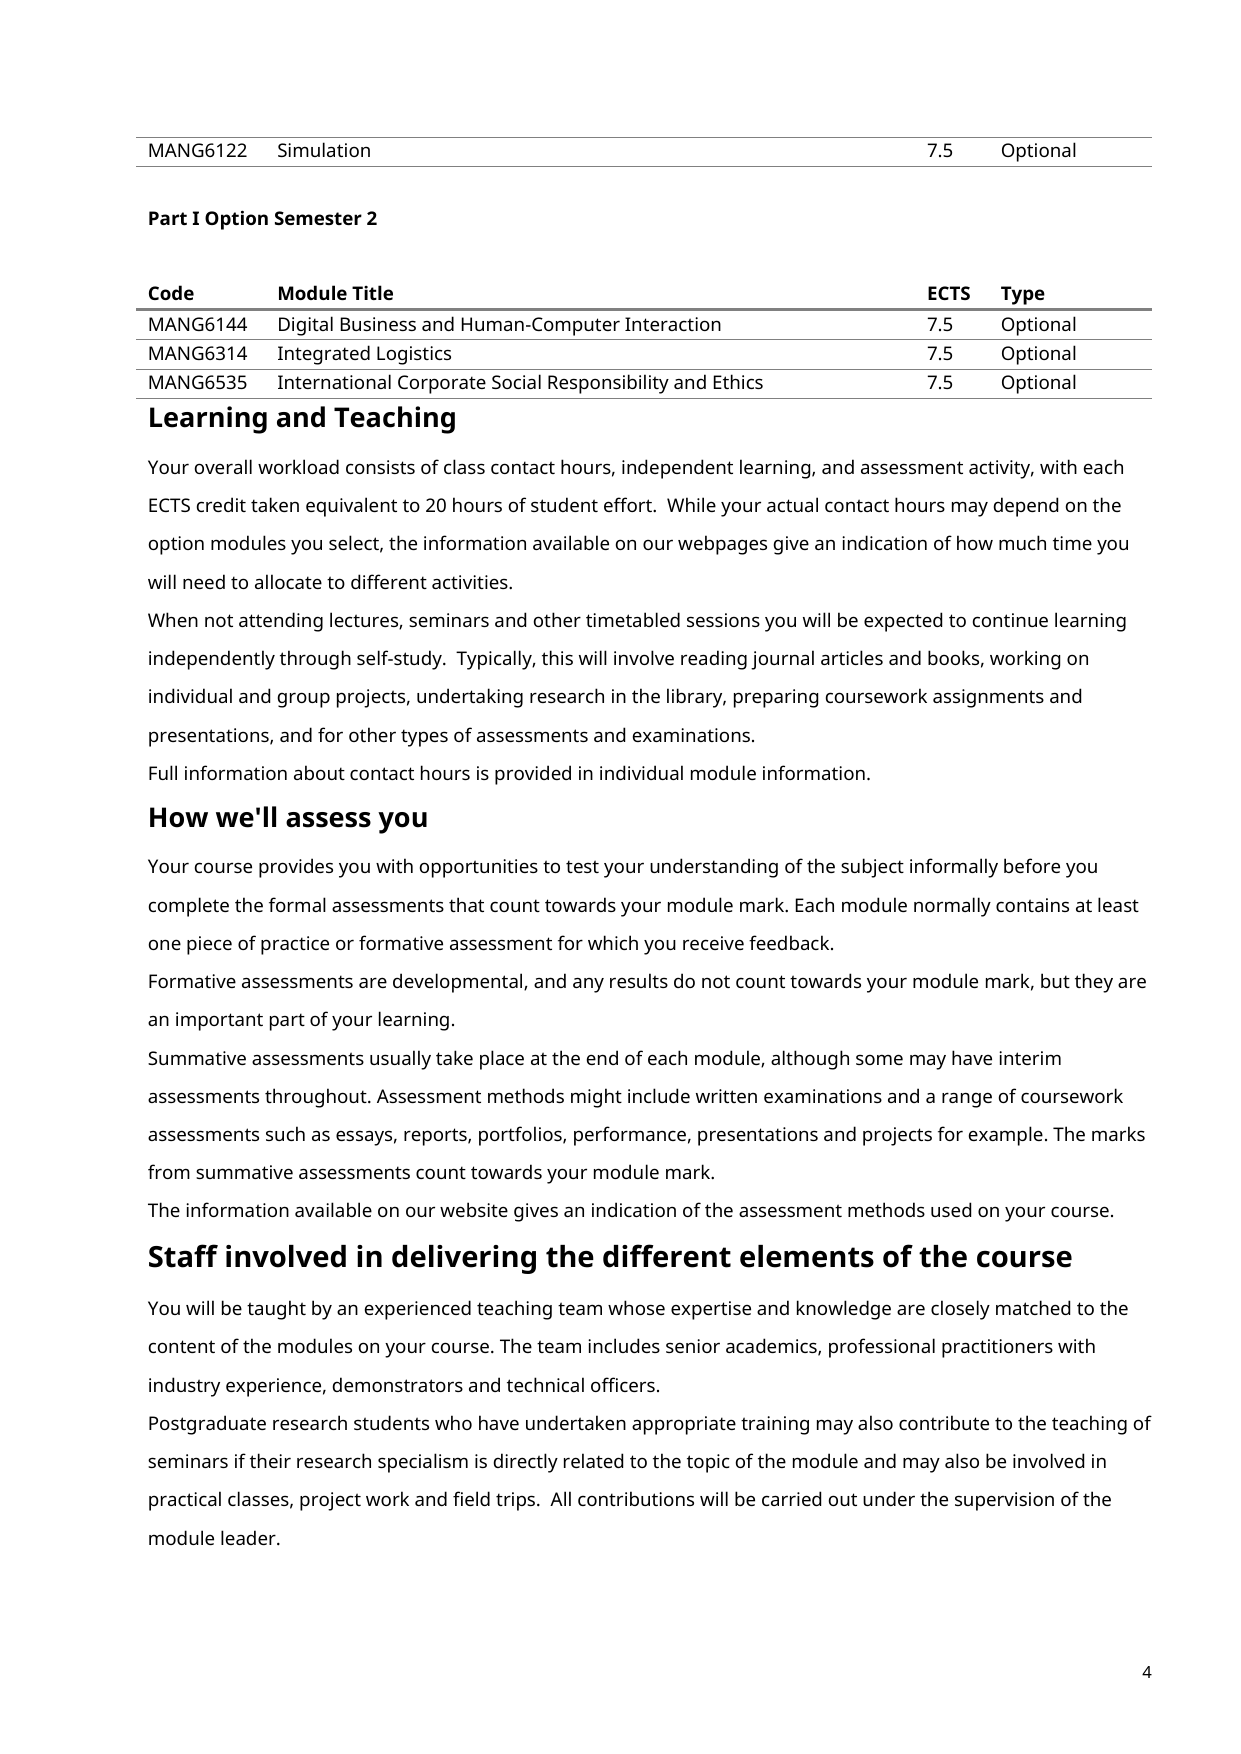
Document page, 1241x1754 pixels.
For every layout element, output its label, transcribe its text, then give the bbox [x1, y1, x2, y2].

text Your course provides you with opportunities to test your understanding of the subject informally before you complete the formal assessments that count towards your module mark. Each module normally contains at least one piece of practice or formative assessment for which you receive feedback. [148, 854, 1152, 956]
table_cell Simulation [266, 138, 916, 166]
table_cell Optional [989, 340, 1152, 369]
table_cell Type [989, 280, 1152, 308]
table_cell Part I Option Semester 2 [136, 167, 1152, 280]
table_cell 7.5 [916, 370, 989, 398]
text Summative assessments usually take place at the end of each module, although some may have interim assessments throughout. Assessment methods might include written examinations and a range of coursework assessments such as essays, reports, portfolios, performance, presentations and projects for example. The marks from summative assessments count towards your module mark. [148, 1045, 1152, 1185]
table_cell MANG6144 [136, 311, 266, 339]
table_cell MANG6535 [136, 370, 266, 398]
table_cell MANG6122 [136, 138, 266, 166]
text When not attending lectures, seminars and other timetabled sessions you will be expected to continue learning independently through self-study. Typically, this will involve reading journal articles and books, working on individual and group projects, undertaking research in the library, preparing coursework assignments and presentations, and for other types of assessments and examinations. [148, 607, 1152, 747]
table_cell Optional [989, 311, 1152, 339]
table_cell 7.5 [916, 340, 989, 369]
table_cell Optional [989, 370, 1152, 398]
text Full information about contact hours is provided in individual module information. [148, 760, 1152, 786]
table_cell 7.5 [916, 311, 989, 339]
subtitle Learning and Teaching [148, 399, 1152, 436]
table_cell ECTS [916, 280, 989, 308]
text Formative assessments are developmental, and any results do not count towards your module mark, but they are an important part of your learning. [148, 968, 1152, 1032]
text The information available on our website gives an indication of the assessment methods used on your course. [148, 1198, 1152, 1223]
text Your overall workload consists of class contact hours, independent learning, and assessment activity, with each ECTS credit taken equivalent to 20 hours of student effort. While your actual contact hours may depend on the option modules you select, the information available on our webpages give an indication of how much time you will need to allocate to different activities. [148, 454, 1152, 594]
subtitle Staff involved in delivering the different elements of the course [148, 1236, 1152, 1276]
text You will be taught by an experienced teaching team whose expertise and knowledge are closely matched to the content of the modules on your course. The team includes senior academics, professional practitioners with industry experience, demonstrators and technical officers. [148, 1295, 1152, 1397]
table_cell Module Title [266, 280, 916, 308]
table_cell Optional [989, 138, 1152, 166]
table_cell Code [136, 280, 266, 308]
text Postgraduate research students who have undertaken appropriate training may also contribute to the teaching of seminars if their research specialism is directly related to the topic of the module and may also be involved in practical classes, project work and field trips. All contributions will be carried out under the supervision of the module leader. [148, 1410, 1152, 1550]
table_cell MANG6314 [136, 340, 266, 369]
table_cell 7.5 [916, 138, 989, 166]
table_cell International Corporate Social Responsibility and Ethics [266, 370, 916, 398]
subtitle How we'll assess you [148, 798, 1152, 835]
table_cell Digital Business and Human-Computer Interaction [266, 311, 916, 339]
table_cell Integrated Logistics [266, 340, 916, 369]
